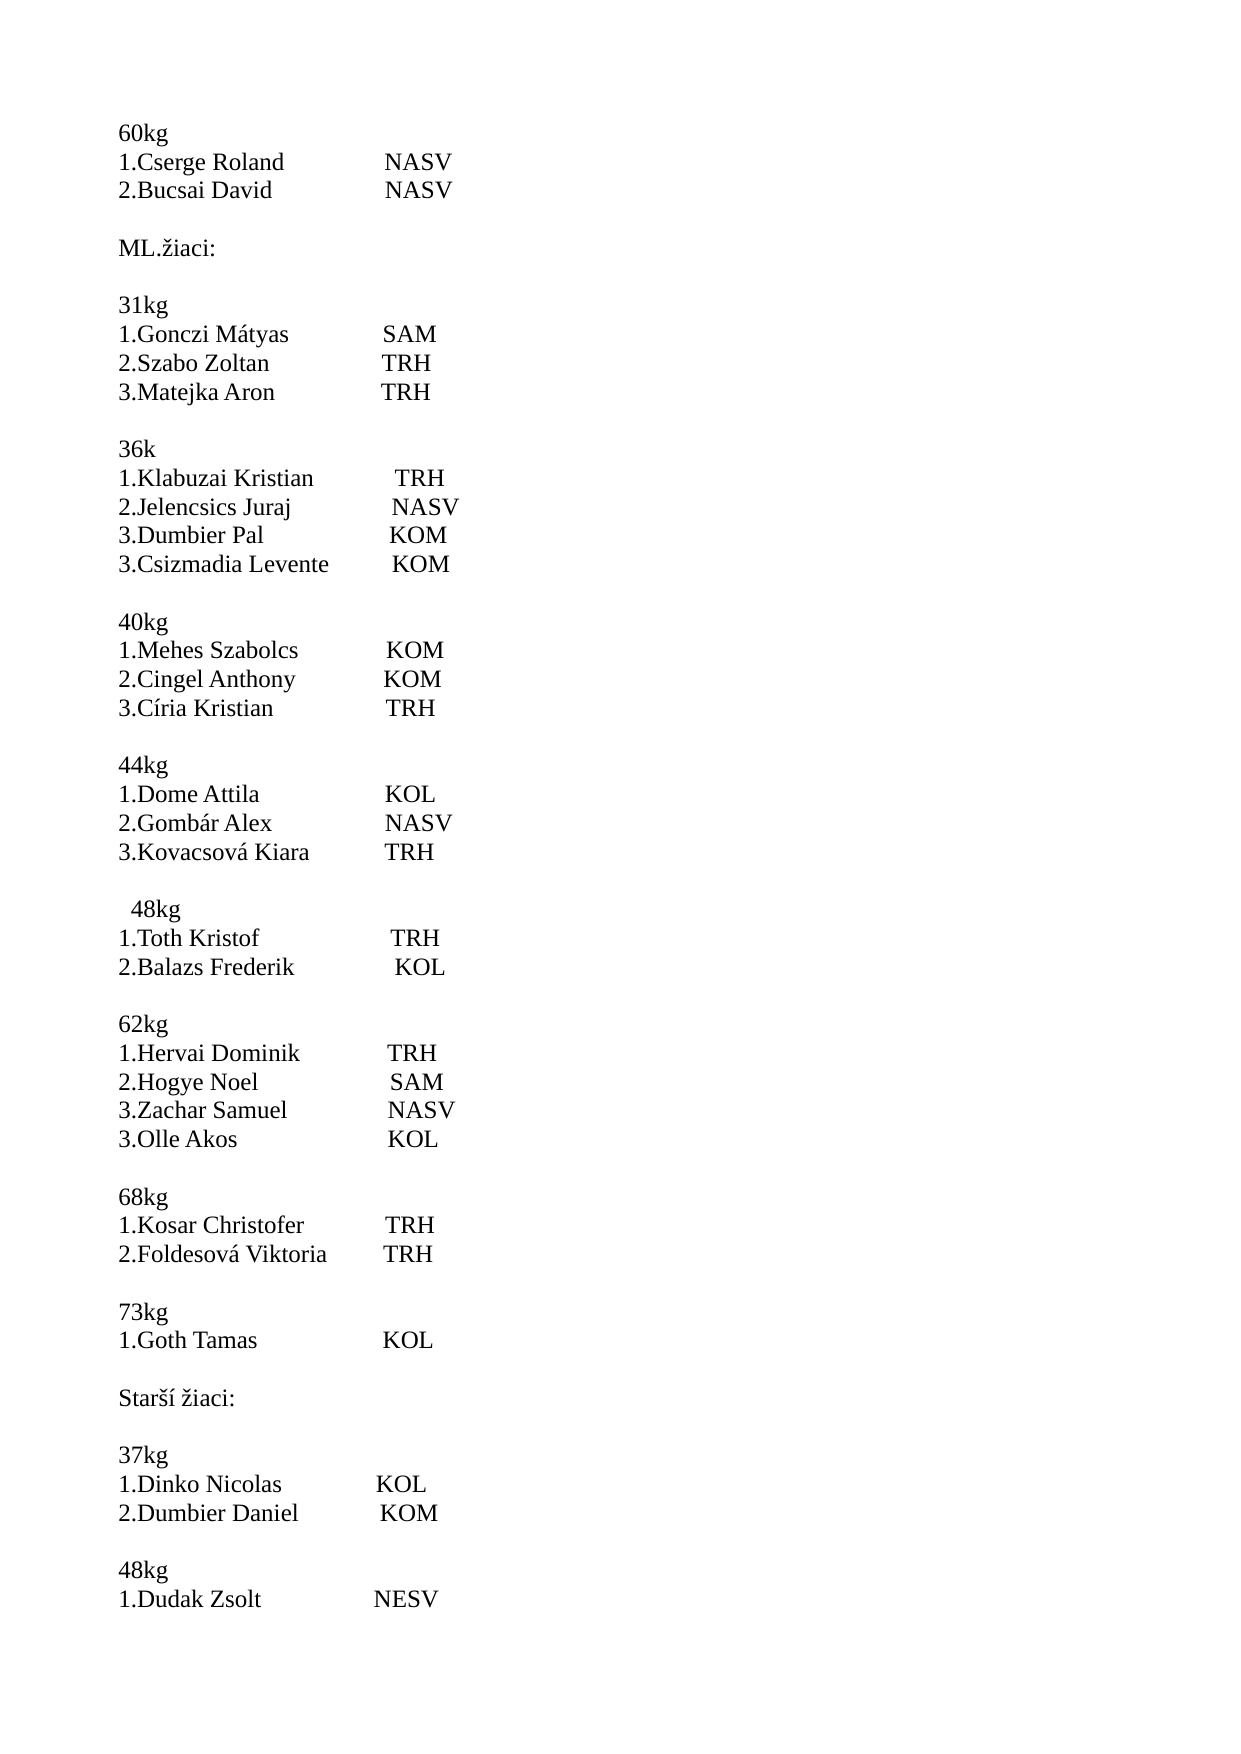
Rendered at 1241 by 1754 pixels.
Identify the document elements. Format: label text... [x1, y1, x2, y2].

text 2.Foldesová Viktoria TRH [118, 1239, 1122, 1268]
text 2.Szabo Zoltan TRH [118, 348, 1122, 377]
text 3.Csizmadia Levente KOM [118, 549, 1122, 578]
text 3.Kovacsová Kiara TRH [118, 837, 1122, 866]
text 3.Círia Kristian TRH [118, 693, 1122, 722]
text 1.Dome Attila KOL [118, 779, 1122, 808]
text Starší žiaci: [118, 1383, 1122, 1412]
text 2.Bucsai David NASV [118, 176, 1122, 204]
text 1.Kosar Christofer TRH [118, 1211, 1122, 1239]
text 62kg [118, 1009, 1122, 1038]
text 1.Mehes Szabolcs KOM [118, 636, 1122, 664]
text 48kg [118, 894, 1122, 923]
text ML.žiaci: [118, 233, 1122, 262]
text 48kg [118, 1556, 1122, 1584]
text 40kg [118, 607, 1122, 636]
text 37kg [118, 1441, 1122, 1469]
text 60kg [118, 118, 1122, 147]
text 2.Dumbier Daniel KOM [118, 1498, 1122, 1527]
text 1.Toth Kristof TRH [118, 923, 1122, 952]
text 3.Matejka Aron TRH [118, 377, 1122, 406]
text 2.Balazs Frederik KOL [118, 952, 1122, 981]
text 1.Gonczi Mátyas SAM [118, 319, 1122, 348]
text 1.Dinko Nicolas KOL [118, 1469, 1122, 1498]
text 1.Dudak Zsolt NESV [118, 1584, 1122, 1613]
text 36k [118, 434, 1122, 463]
text 3.Zachar Samuel NASV [118, 1096, 1122, 1124]
text 73kg [118, 1297, 1122, 1326]
text 1.Klabuzai Kristian TRH [118, 463, 1122, 492]
text 1.Hervai Dominik TRH [118, 1038, 1122, 1067]
text 31kg [118, 291, 1122, 319]
text 3.Olle Akos KOL [118, 1124, 1122, 1153]
text 2.Gombár Alex NASV [118, 808, 1122, 837]
text 44kg [118, 751, 1122, 779]
text 2.Jelencsics Juraj NASV [118, 492, 1122, 521]
text 68kg [118, 1182, 1122, 1211]
text 1.Goth Tamas KOL [118, 1326, 1122, 1354]
text 3.Dumbier Pal KOM [118, 521, 1122, 549]
text 2.Cingel Anthony KOM [118, 664, 1122, 693]
text 2.Hogye Noel SAM [118, 1067, 1122, 1096]
text 1.Cserge Roland NASV [118, 147, 1122, 176]
